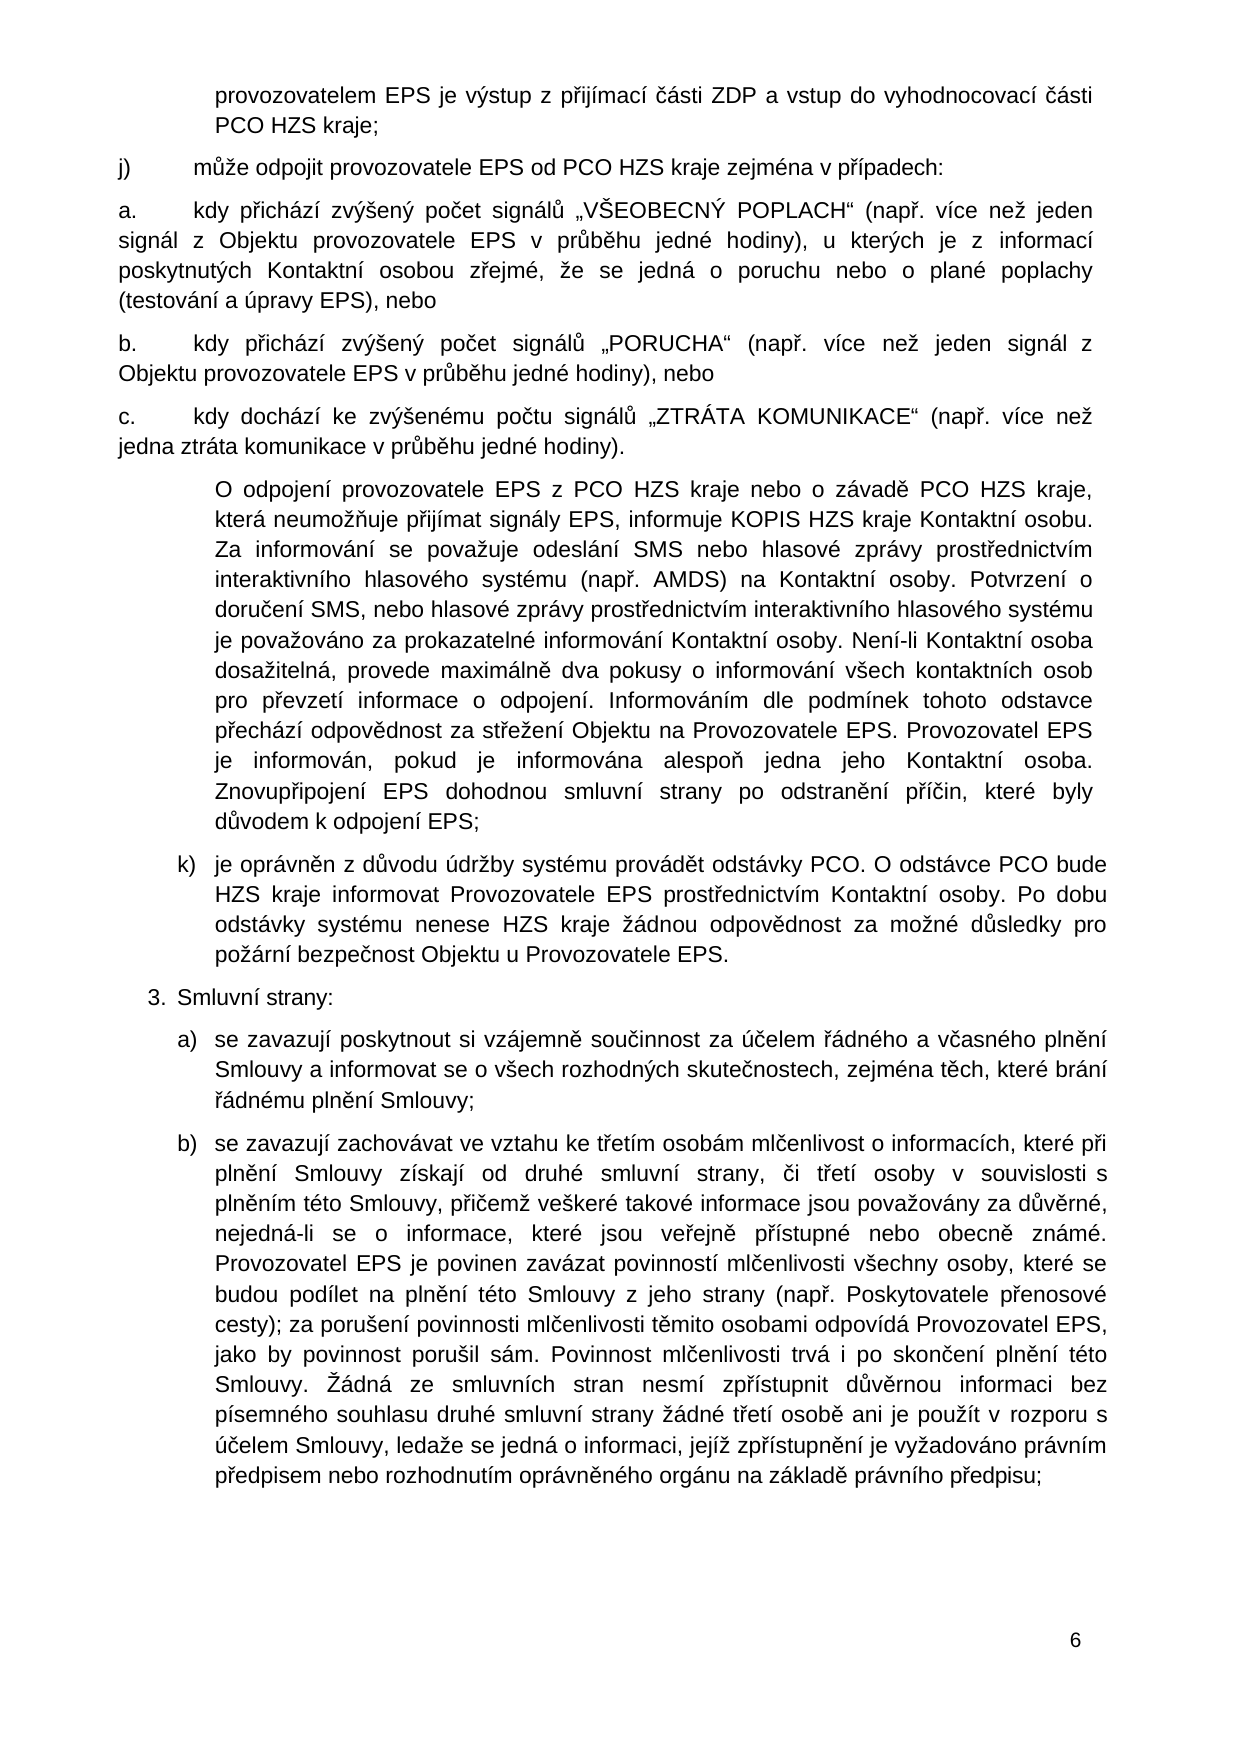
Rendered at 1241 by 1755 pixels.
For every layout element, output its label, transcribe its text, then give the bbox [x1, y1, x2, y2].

list se zavazují zachovávat ve vztahu ke třetím osobám mlčenlivost o informacích, které při plnění Smlouvy získají od druhé smluvní strany, či třetí osoby v souvislosti s plněním této Smlouvy, přičemž veškeré takové informace jsou považovány za důvěrné, nejedná-li se o informace, které jsou veřejně přístupné nebo obecně známé. Provozovatel EPS je povinen zavázat povinností mlčenlivosti všechny osoby, které se budou podílet na plnění této Smlouvy z jeho strany (např. Poskytovatele přenosové cesty); za porušení povinnosti mlčenlivosti těmito osobami odpovídá Provozovatel EPS, jako by povinnost porušil sám. Povinnost mlčenlivosti trvá i po skončení plnění této Smlouvy. Žádná ze smluvních stran nesmí zpřístupnit důvěrnou informaci bez písemného souhlasu druhé smluvní strany žádné třetí osobě ani je použít v rozporu s účelem Smlouvy, ledaže se jedná o informaci, jejíž zpřístupnění je vyžadováno právním předpisem nebo rozhodnutím oprávněného orgánu na základě právního předpisu; [177, 1129, 1108, 1488]
list kdy přichází zvýšený počet signálů „VŠEOBECNÝ POPLACH“ (např. více než jeden signál z Objektu provozovatele EPS v průběhu jedné hodiny), u kterých je z informací poskytnutých Kontaktní osobou zřejmé, že se jedná o poruchu nebo o plané poplachy (testování a úpravy EPS), nebo [118, 197, 1093, 314]
list kdy dochází ke zvýšenému počtu signálů „ZTRÁTA KOMUNIKACE“ (např. více než jedna ztráta komunikace v průběhu jedné hodiny). [118, 403, 1093, 459]
list může odpojit provozovatele EPS od PCO HZS kraje zejména v případech: [118, 154, 1108, 181]
text O odpojení provozovatele EPS z PCO HZS kraje nebo o závadě PCO HZS kraje, která neumožňuje přijímat signály EPS, informuje KOPIS HZS kraje Kontaktní osobu. Za informování se považuje odeslání SMS nebo hlasové zprávy prostřednictvím interaktivního hlasového systému (např. AMDS) na Kontaktní osoby. Potvrzení o doručení SMS, nebo hlasové zprávy prostřednictvím interaktivního hlasového systému je považováno za prokazatelné informování Kontaktní osoby. Není-li Kontaktní osoba dosažitelná, provede maximálně dva pokusy o informování všech kontaktních osob pro převzetí informace o odpojení. Informováním dle podmínek tohoto odstavce přechází odpovědnost za střežení Objektu na Provozovatele EPS. Provozovatel EPS je informován, pokud je informována alespoň jedna jeho Kontaktní osoba. Znovupřipojení EPS dohodnou smluvní strany po odstranění příčin, které byly důvodem k odpojení EPS; [214, 476, 1093, 834]
text provozovatelem EPS je výstup z přijímací části ZDP a vstup do vyhodnocovací části PCO HZS kraje; [214, 82, 1093, 138]
list je oprávněn z důvodu údržby systému provádět odstávky PCO. O odstávce PCO bude HZS kraje informovat Provozovatele EPS prostřednictvím Kontaktní osoby. Po dobu odstávky systému nenese HZS kraje žádnou odpovědnost za možné důsledky pro požární bezpečnost Objektu u Provozovatele EPS. [177, 851, 1108, 967]
list Smluvní strany: [147, 984, 1108, 1010]
list se zavazují poskytnout si vzájemně součinnost za účelem řádného a včasného plnění Smlouvy a informovat se o všech rozhodných skutečnostech, zejména těch, které brání řádnému plnění Smlouvy; [177, 1026, 1108, 1113]
list kdy přichází zvýšený počet signálů „PORUCHA“ (např. více než jeden signál z Objektu provozovatele EPS v průběhu jedné hodiny), nebo [118, 330, 1093, 387]
